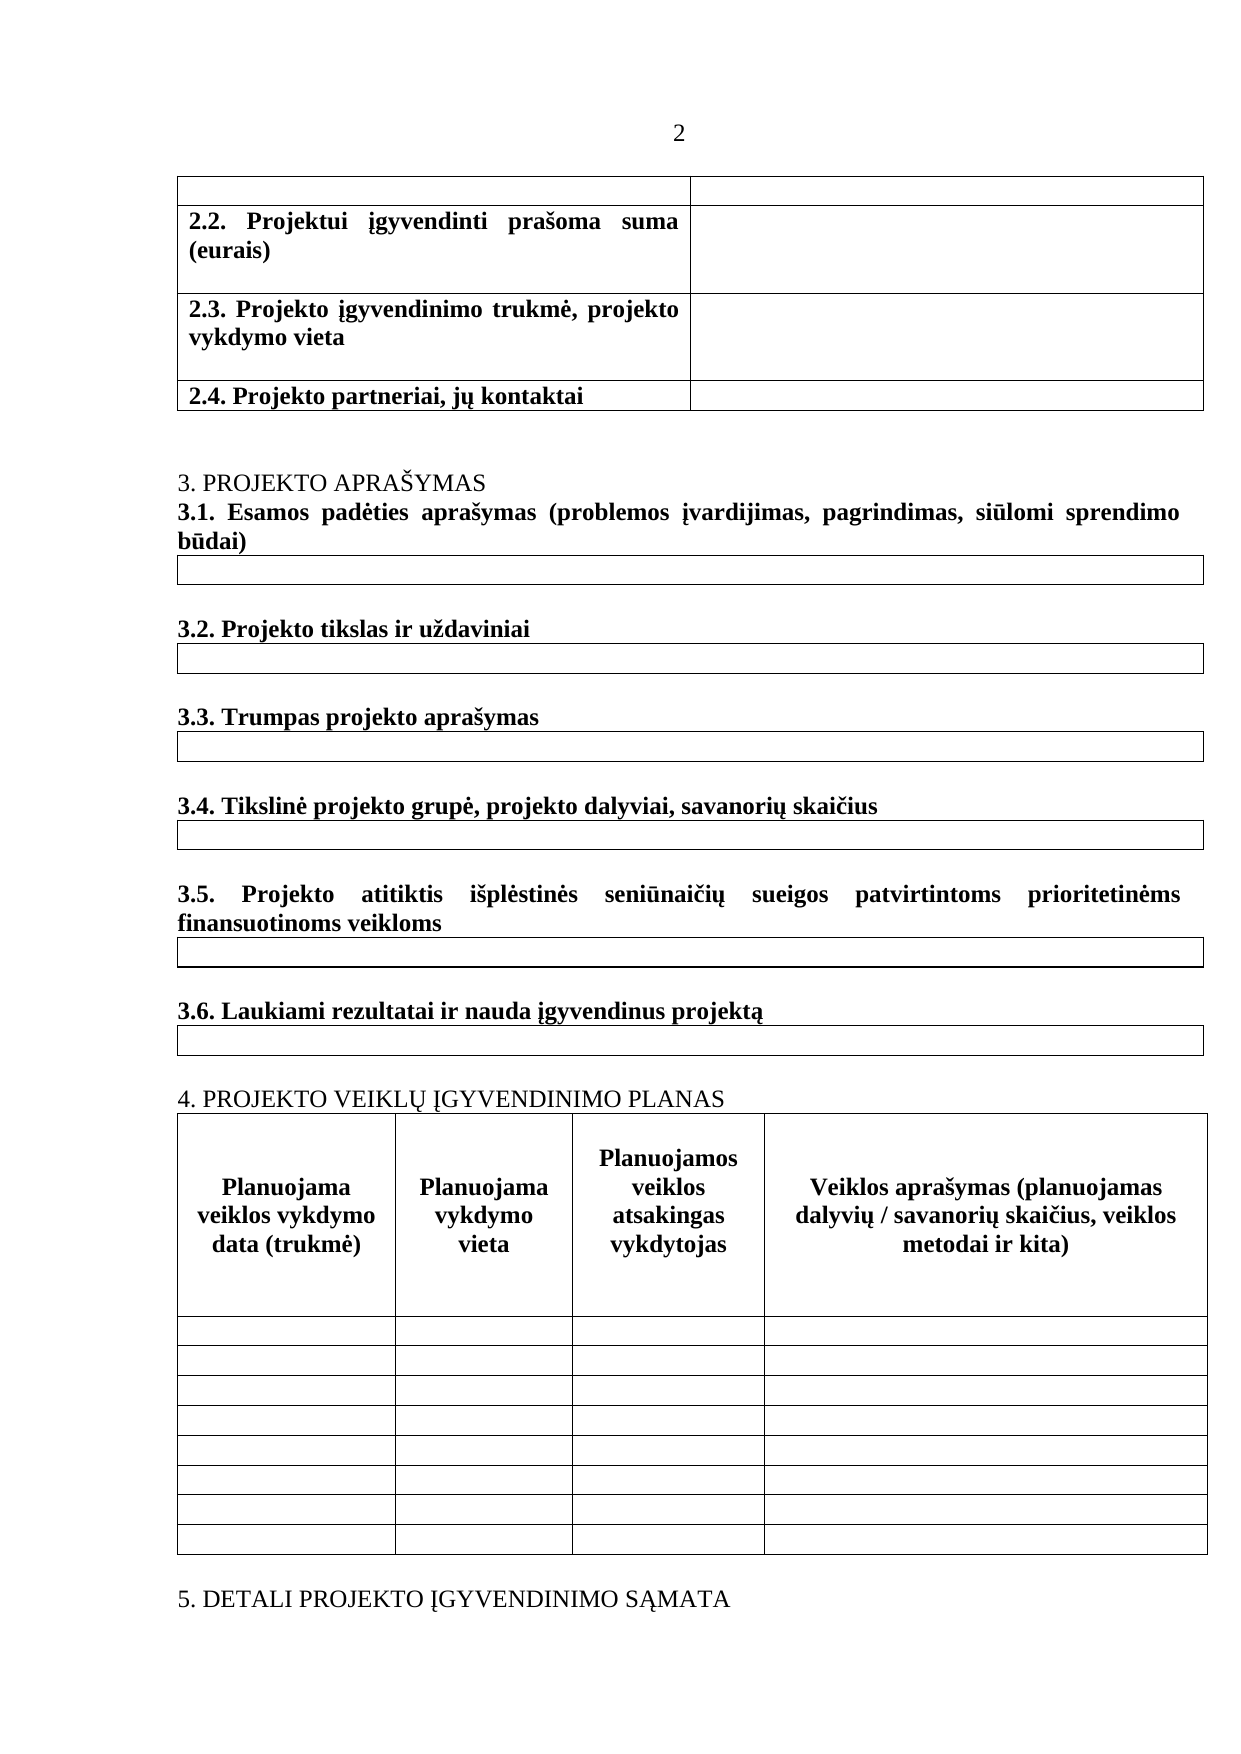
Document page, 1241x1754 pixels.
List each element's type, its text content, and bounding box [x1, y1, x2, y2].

table_header [178, 732, 1203, 761]
table_cell [178, 1466, 395, 1494]
text 4. PROJEKTO VEIKLŲ ĮGYVENDINIMO PLANAS [177, 1084, 1181, 1113]
table_cell [765, 1406, 1207, 1435]
table_cell [396, 1376, 572, 1405]
table_cell [573, 1436, 764, 1464]
table_cell [765, 1317, 1207, 1345]
text 3.3. Trumpas projekto aprašymas [177, 702, 1181, 731]
table_header [178, 938, 1203, 966]
table_header [691, 177, 1203, 205]
table_cell [765, 1495, 1207, 1524]
table_cell [765, 1525, 1207, 1554]
table_cell 2.4. Projekto partneriai, jų kontaktai [178, 381, 690, 410]
text 3.6. Laukiami rezultatai ir nauda įgyvendinus projektą [177, 996, 1181, 1025]
table_cell [396, 1346, 572, 1375]
table_cell [396, 1495, 572, 1524]
table_cell [178, 1436, 395, 1464]
table_cell [396, 1525, 572, 1554]
table_header Planuojama vykdymo vieta [396, 1114, 572, 1316]
table_header [178, 556, 1203, 584]
table_cell [396, 1436, 572, 1464]
text 3. PROJEKTO APRAŠYMAS [177, 468, 1181, 497]
table_cell [573, 1406, 764, 1435]
table_cell 2.3. Projekto įgyvendinimo trukmė, projekto vykdymo vieta [178, 294, 690, 380]
text 5. DETALI PROJEKTO ĮGYVENDINIMO SĄMATA [177, 1584, 1181, 1612]
table_cell [573, 1376, 764, 1405]
table_cell [396, 1406, 572, 1435]
table_cell [765, 1346, 1207, 1375]
table_cell [691, 294, 1203, 380]
text 3.5. Projekto atitiktis išplėstinės seniūnaičių sueigos patvirtintoms prioritetinėms finansuotinoms veikloms [177, 879, 1181, 937]
table_cell [691, 206, 1203, 293]
table_cell [178, 1406, 395, 1435]
table_header Veiklos aprašymas (planuojamas dalyvių / savanorių skaičius, veiklos metodai ir kita) [765, 1114, 1207, 1316]
table_cell [765, 1466, 1207, 1494]
table_cell [178, 1376, 395, 1405]
table_cell [178, 1525, 395, 1554]
table_cell [178, 1495, 395, 1524]
table_header Planuojamos veiklos atsakingas vykdytojas [573, 1114, 764, 1316]
table_cell [573, 1317, 764, 1345]
table_cell [396, 1317, 572, 1345]
table_cell [178, 1317, 395, 1345]
text 3.2. Projekto tikslas ir uždaviniai [177, 614, 1181, 643]
table_cell [573, 1525, 764, 1554]
table_cell [691, 381, 1203, 410]
table_header [178, 821, 1203, 849]
text 3.1. Esamos padėties aprašymas (problemos įvardijimas, pagrindimas, siūlomi sprendimo būdai) [177, 497, 1181, 554]
table_header [178, 177, 690, 205]
table_cell [573, 1466, 764, 1494]
table_cell [573, 1495, 764, 1524]
table_cell [765, 1436, 1207, 1464]
table_cell [765, 1376, 1207, 1405]
table_header Planuojama veiklos vykdymo data (trukmė) [178, 1114, 395, 1316]
table_header [178, 644, 1203, 673]
table_cell [178, 1346, 395, 1375]
text 3.4. Tikslinė projekto grupė, projekto dalyviai, savanorių skaičius [177, 791, 1181, 819]
table_cell 2.2. Projektui įgyvendinti prašoma suma (eurais) [178, 206, 690, 293]
table_cell [396, 1466, 572, 1494]
table_cell [573, 1346, 764, 1375]
table_header [178, 1026, 1203, 1055]
